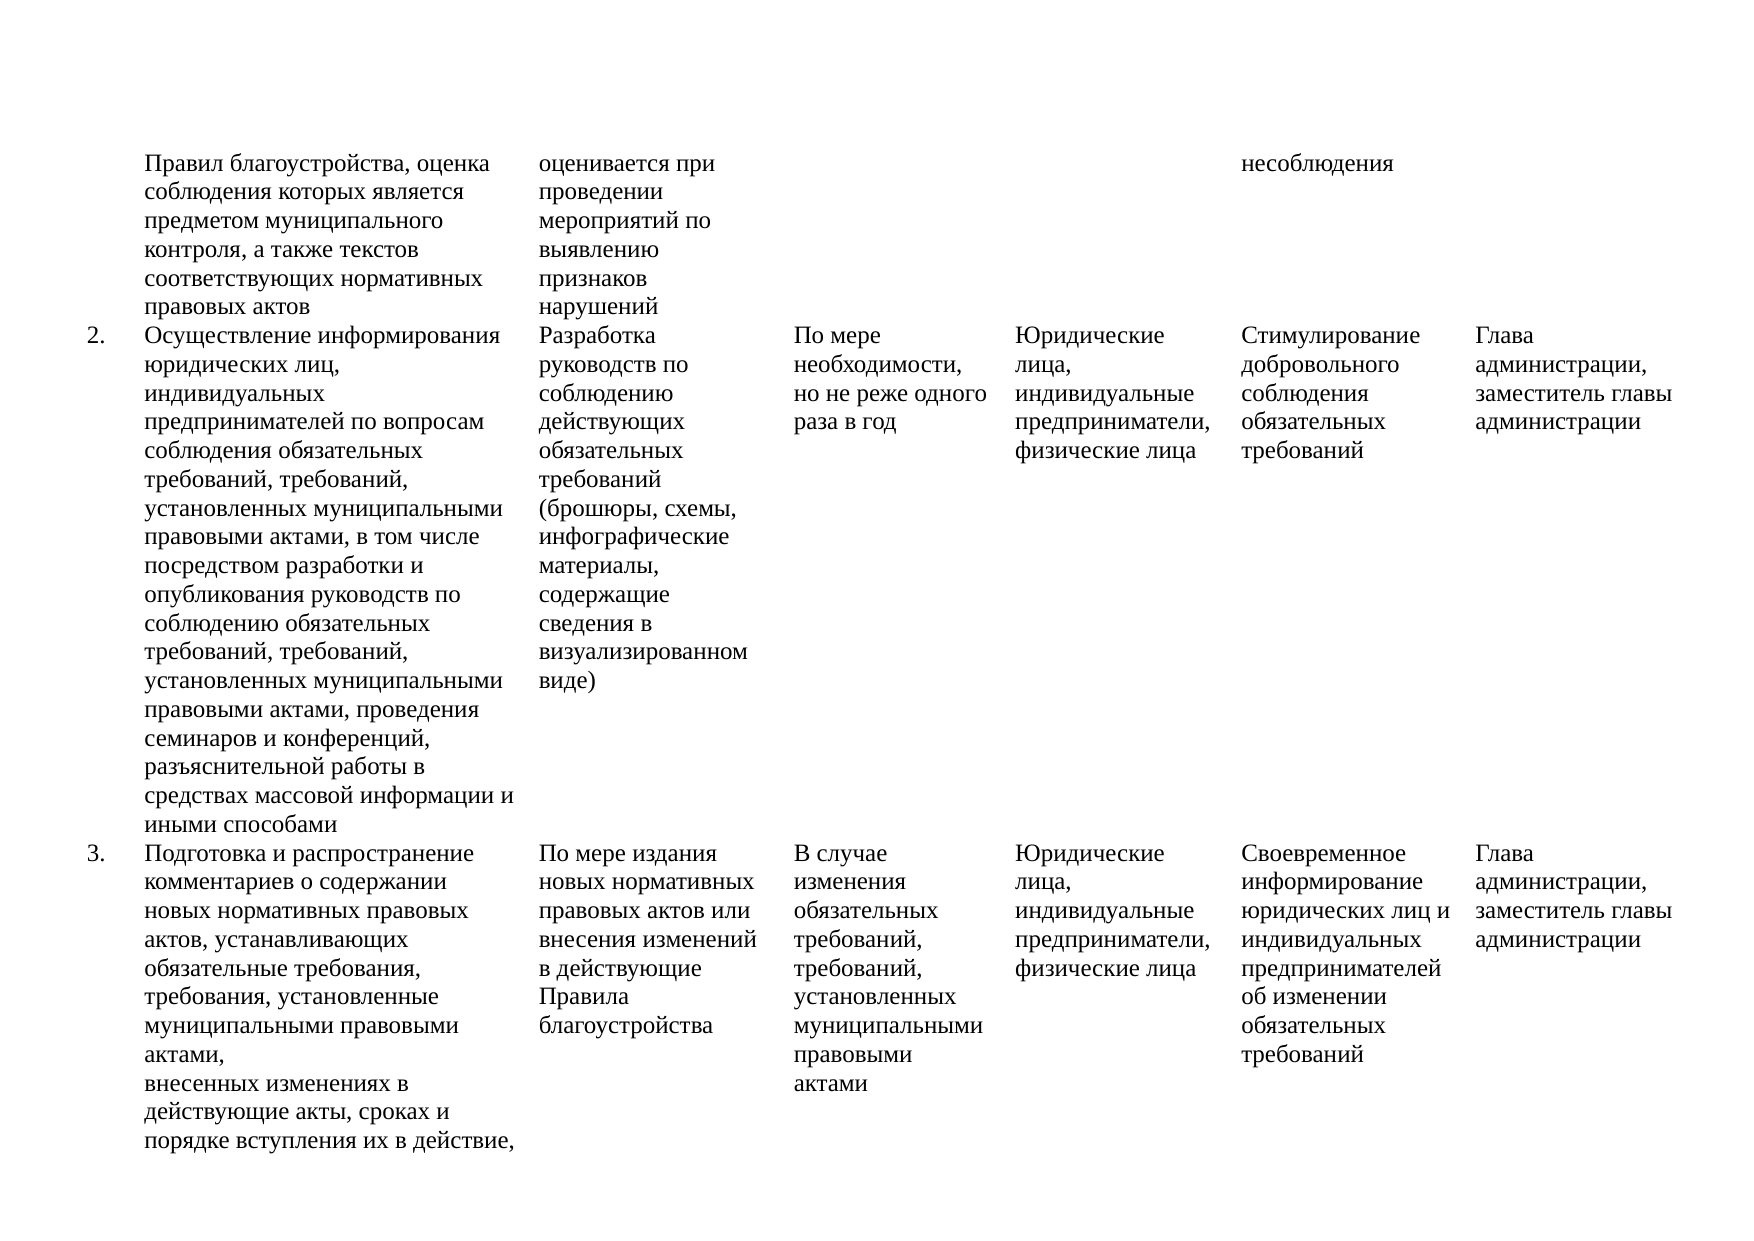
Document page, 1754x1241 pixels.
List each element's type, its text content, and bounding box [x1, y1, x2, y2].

table_cell Разработка руководств по соблюдению действующих обязательных требований (брошюры, схемы, инфографические материалы, содержащие сведения в визуализированном виде) [527, 320, 782, 838]
table_cell Юридические лица, индивидуальные предприниматели, физические лица [1004, 838, 1230, 1154]
table_cell По мере издания новых нормативных правовых актов или внесения изменений в действующие Правила благоустройства [527, 838, 782, 1154]
table_cell Глава администрации, заместитель главы администрации [1464, 320, 1698, 838]
table_cell [1464, 148, 1698, 320]
table_cell [782, 148, 1004, 320]
table_cell В случае изменения обязательных требований, требований, установленных муниципальными правовыми актами [782, 838, 1004, 1154]
table_cell оценивается при проведении мероприятий по выявлению признаков нарушений [527, 148, 782, 320]
table_cell Юридические лица, индивидуальные предприниматели, физические лица [1004, 320, 1230, 838]
table_cell Стимулирование добровольного соблюдения обязательных требований [1230, 320, 1464, 838]
table_cell 3. [59, 838, 133, 1154]
table_cell [59, 148, 133, 320]
table_cell 2. [59, 320, 133, 838]
table_cell По мере необходимости, но не реже одного раза в год [782, 320, 1004, 838]
table_cell Своевременное информирование юридических лиц и индивидуальных предпринимателей об изменении обязательных требований [1230, 838, 1464, 1154]
table_cell Глава администрации, заместитель главы администрации [1464, 838, 1698, 1154]
table_cell [1004, 148, 1230, 320]
table_cell Подготовка и распространение комментариев о содержании новых нормативных правовых актов, устанавливающих обязательные требования, требования, установленные муниципальными правовыми актами, внесенных изменениях в действующие акты, сроках и порядке вступления их в действие, [133, 838, 527, 1154]
table_cell Осуществление информирования юридических лиц, индивидуальных предпринимателей по вопросам соблюдения обязательных требований, требований, установленных муниципальными правовыми актами, в том числе посредством разработки и опубликования руководств по соблюдению обязательных требований, требований, установленных муниципальными правовыми актами, проведения семинаров и конференций, разъяснительной работы в средствах массовой информации и иными способами [133, 320, 527, 838]
table_cell Правил благоустройства, оценка соблюдения которых является предметом муниципального контроля, а также текстов соответствующих нормативных правовых актов [133, 148, 527, 320]
table_cell несоблюдения [1230, 148, 1464, 320]
